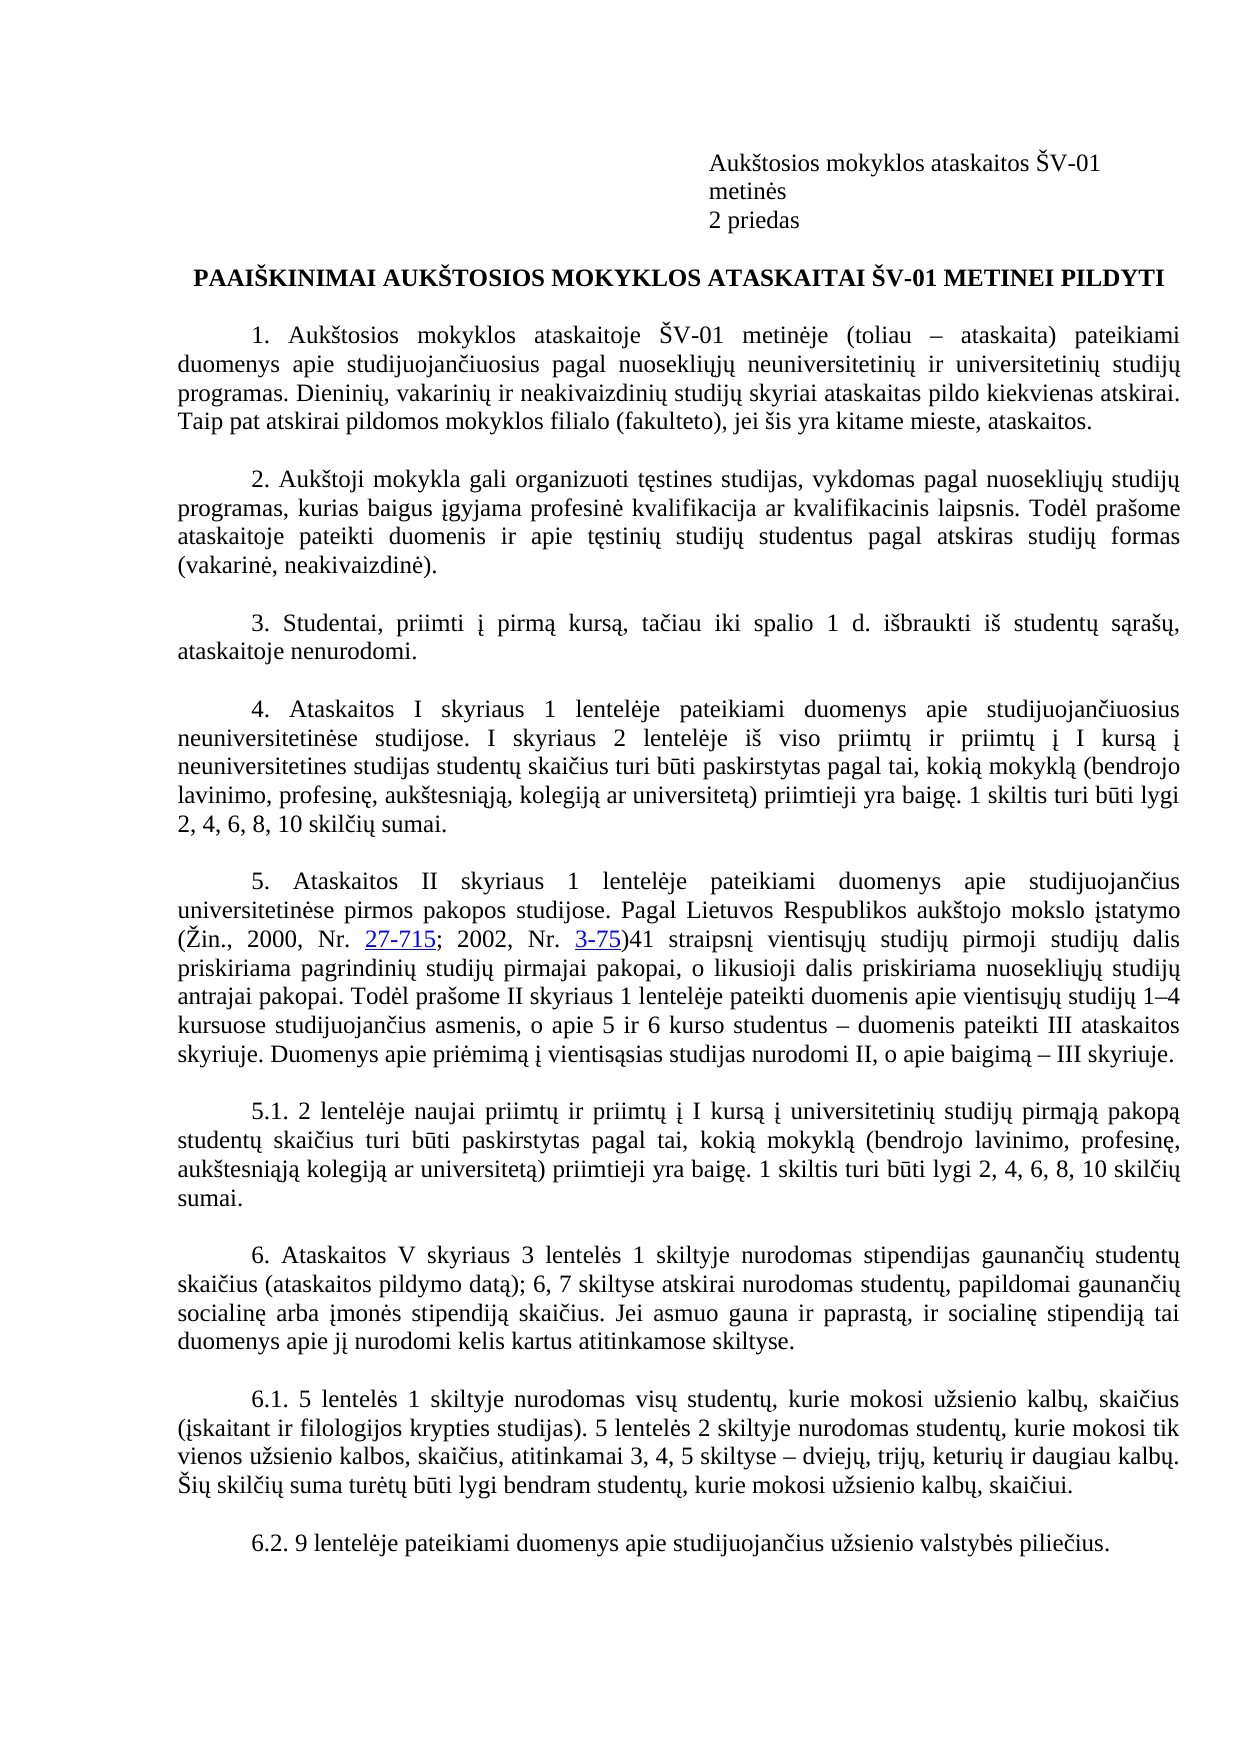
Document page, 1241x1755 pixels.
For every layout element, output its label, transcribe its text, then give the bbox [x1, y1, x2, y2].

text 1. Aukštosios mokyklos ataskaitoje ŠV-01 metinėje (toliau – ataskaita) pateikiami duomenys apie studijuojančiuosius pagal nuosekliųjų neuniversitetinių ir universitetinių studijų programas. Dieninių, vakarinių ir neakivaizdinių studijų skyriai ataskaitas pildo kiekvienas atskirai. Taip pat atskirai pildomos mokyklos filialo (fakulteto), jei šis yra kitame mieste, ataskaitos. [177, 320, 1181, 435]
text 3. Studentai, priimti į pirmą kursą, tačiau iki spalio 1 d. išbraukti iš studentų sąrašų, ataskaitoje nenurodomi. [177, 608, 1181, 665]
text PAAIŠKINIMAI AUKŠTOSIOS MOKYKLOS ATASKAITAI ŠV-01 METINEI PILDYTI [177, 263, 1181, 291]
text 5. Ataskaitos II skyriaus 1 lentelėje pateikiami duomenys apie studijuojančius universitetinėse pirmos pakopos studijose. Pagal Lietuvos Respublikos aukštojo mokslo įstatymo (Žin., 2000, Nr. 27-715; 2002, Nr. 3-75)41 straipsnį vientisųjų studijų pirmoji studijų dalis priskiriama pagrindinių studijų pirmajai pakopai, o likusioji dalis priskiriama nuosekliųjų studijų antrajai pakopai. Todėl prašome II skyriaus 1 lentelėje pateikti duomenis apie vientisųjų studijų 1–4 kursuose studijuojančius asmenis, o apie 5 ir 6 kurso studentus – duomenis pateikti III ataskaitos skyriuje. Duomenys apie priėmimą į vientisąsias studijas nurodomi II, o apie baigimą – III skyriuje. [177, 866, 1181, 1068]
text 5.1. 2 lentelėje naujai priimtų ir priimtų į I kursą į universitetinių studijų pirmąją pakopą studentų skaičius turi būti paskirstytas pagal tai, kokią mokyklą (bendrojo lavinimo, profesinę, aukštesniąją kolegiją ar universitetą) priimtieji yra baigę. 1 skiltis turi būti lygi 2, 4, 6, 8, 10 skilčių sumai. [177, 1096, 1181, 1211]
text Aukštosios mokyklos ataskaitos ŠV-01 [177, 148, 1181, 176]
text 2 priedas [177, 205, 1181, 234]
text 4. Ataskaitos I skyriaus 1 lentelėje pateikiami duomenys apie studijuojančiuosius neuniversitetinėse studijose. I skyriaus 2 lentelėje iš viso priimtų ir priimtų į I kursą į neuniversitetines studijas studentų skaičius turi būti paskirstytas pagal tai, kokią mokyklą (bendrojo lavinimo, profesinę, aukštesniąją, kolegiją ar universitetą) priimtieji yra baigę. 1 skiltis turi būti lygi 2, 4, 6, 8, 10 skilčių sumai. [177, 694, 1181, 838]
text 6.1. 5 lentelės 1 skiltyje nurodomas visų studentų, kurie mokosi užsienio kalbų, skaičius (įskaitant ir filologijos krypties studijas). 5 lentelės 2 skiltyje nurodomas studentų, kurie mokosi tik vienos užsienio kalbos, skaičius, atitinkamai 3, 4, 5 skiltyse – dviejų, trijų, keturių ir daugiau kalbų. Šių skilčių suma turėtų būti lygi bendram studentų, kurie mokosi užsienio kalbų, skaičiui. [177, 1384, 1181, 1499]
text 6. Ataskaitos V skyriaus 3 lentelės 1 skiltyje nurodomas stipendijas gaunančių studentų skaičius (ataskaitos pildymo datą); 6, 7 skiltyse atskirai nurodomas studentų, papildomai gaunančių socialinę arba įmonės stipendiją skaičius. Jei asmuo gauna ir paprastą, ir socialinę stipendiją tai duomenys apie jį nurodomi kelis kartus atitinkamose skiltyse. [177, 1240, 1181, 1355]
text 6.2. 9 lentelėje pateikiami duomenys apie studijuojančius užsienio valstybės piliečius. [177, 1528, 1181, 1556]
text metinės [177, 176, 1181, 205]
text 2. Aukštoji mokykla gali organizuoti tęstines studijas, vykdomas pagal nuosekliųjų studijų programas, kurias baigus įgyjama profesinė kvalifikacija ar kvalifikacinis laipsnis. Todėl prašome ataskaitoje pateikti duomenis ir apie tęstinių studijų studentus pagal atskiras studijų formas (vakarinė, neakivaizdinė). [177, 464, 1181, 579]
